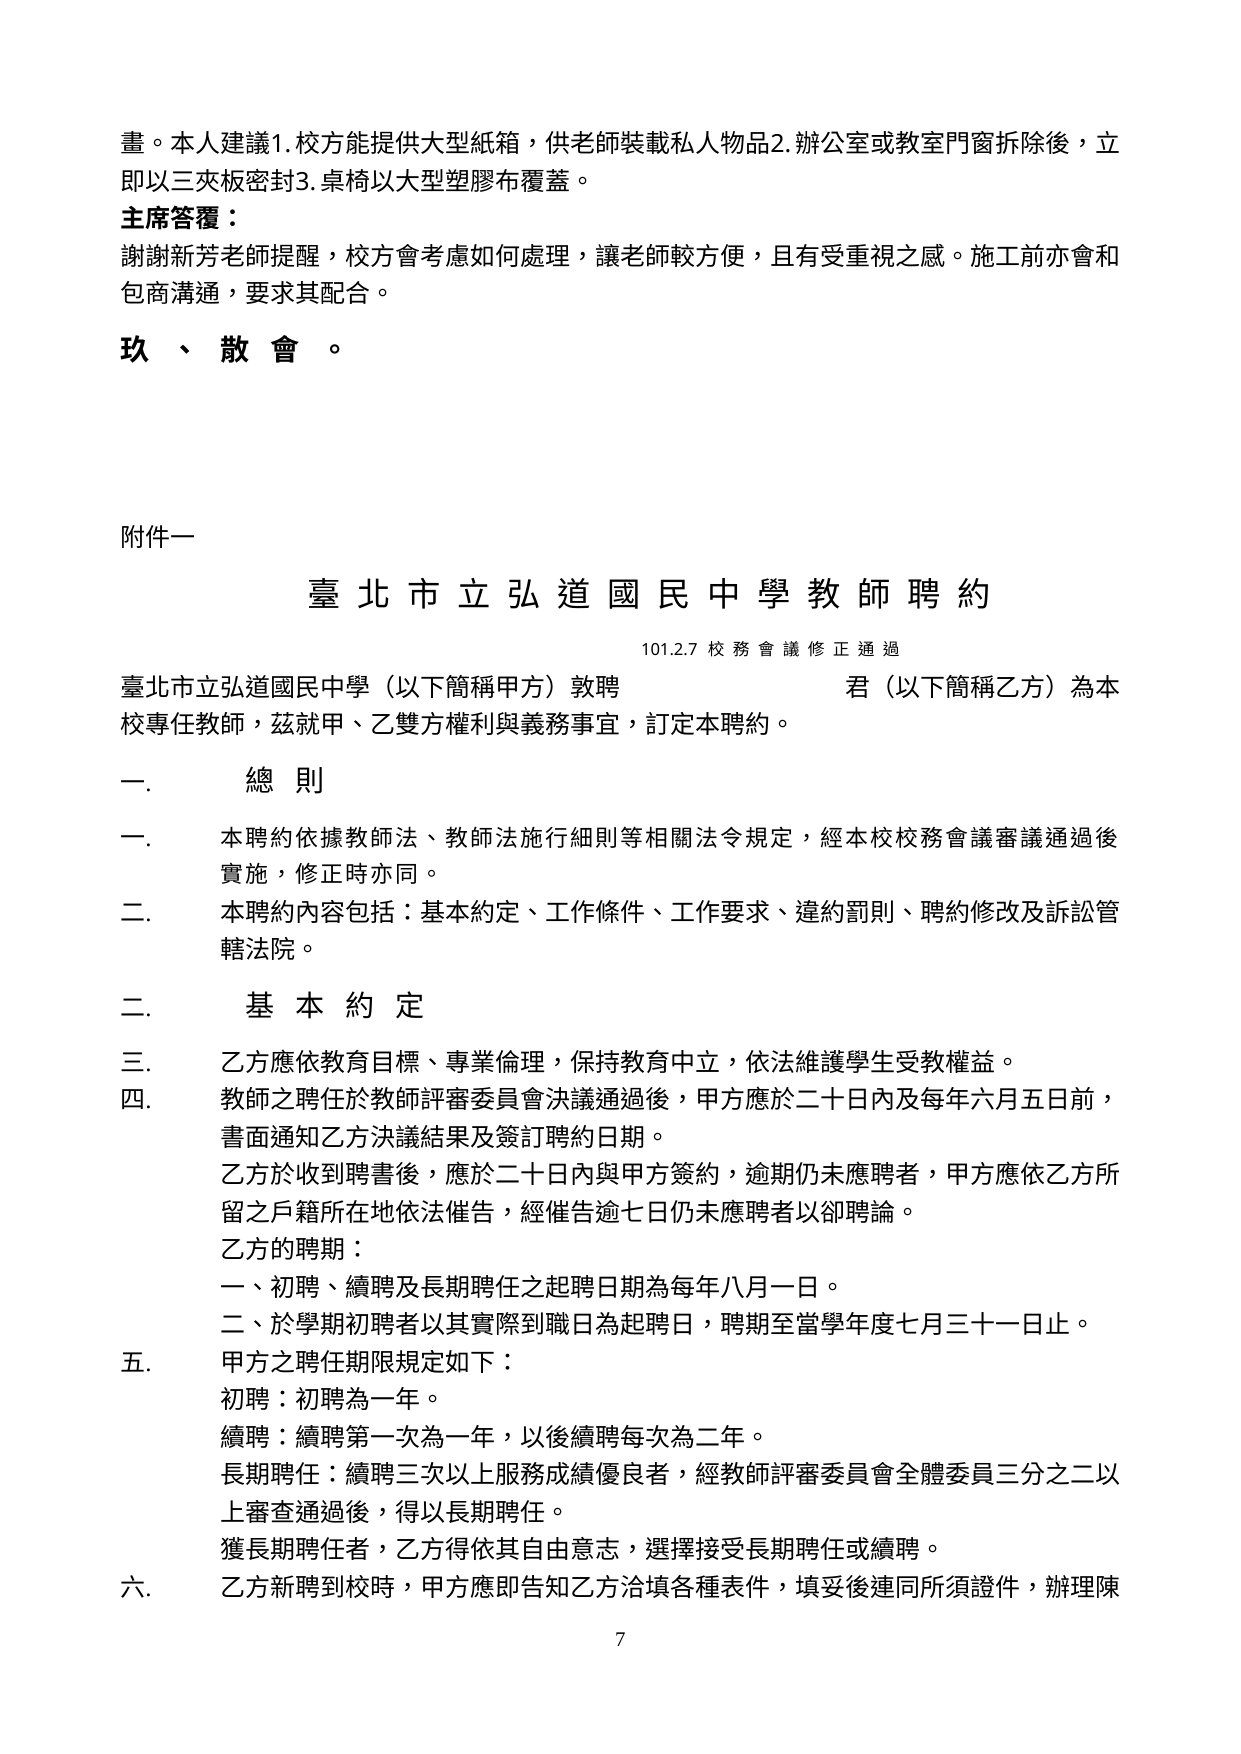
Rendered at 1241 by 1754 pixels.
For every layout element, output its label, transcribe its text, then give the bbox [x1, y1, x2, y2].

list 本聘約內容包括：基本約定、工作條件、工作要求、違約罰則、聘約修改及訴訟管轄法院。 [120, 892, 1120, 967]
text 續聘：續聘第一次為一年，以後續聘每次為二年。 [208, 1417, 1120, 1454]
text 主席答覆： [120, 198, 1120, 235]
list 總則 [120, 742, 1120, 817]
text 畫。本人建議1.校方能提供大型紙箱，供老師裝載私人物品2.辦公室或教室門窗拆除後，立即以三夾板密封3.桌椅以大型塑膠布覆蓋。 [120, 123, 1120, 198]
text 附件一 [120, 517, 1120, 554]
text 乙方於收到聘書後，應於二十日內與甲方簽約，逾期仍未應聘者，甲方應依乙方所留之戶籍所在地依法催告，經催告逾七日仍未應聘者以卻聘論。 [208, 1154, 1120, 1229]
text 乙方的聘期： [208, 1229, 1120, 1267]
list 基本約定 [120, 967, 1120, 1042]
text 初聘：初聘為一年。 [208, 1379, 1120, 1417]
list 甲方之聘任期限規定如下： [120, 1342, 1120, 1379]
list 本聘約依據教師法、教師法施行細則等相關法令規定，經本校校務會議審議通過後實施，修正時亦同。 [120, 817, 1120, 892]
text 玖、散會。 [120, 310, 1120, 385]
list 乙方應依教育目標、專業倫理，保持教育中立，依法維護學生受教權益。 [120, 1042, 1120, 1079]
text 臺北市立弘道國民中學（以下簡稱甲方）敦聘 君（以下簡稱乙方）為本校專任教師，茲就甲、乙雙方權利與義務事宜，訂定本聘約。 [120, 667, 1120, 742]
list 教師之聘任於教師評審委員會決議通過後，甲方應於二十日內及每年六月五日前，書面通知乙方決議結果及簽訂聘約日期。 [120, 1079, 1120, 1154]
text 一、初聘、續聘及長期聘任之起聘日期為每年八月一日。 [170, 1267, 1120, 1304]
list 乙方新聘到校時，甲方應即告知乙方洽填各種表件，填妥後連同所須證件，辦理陳 [120, 1567, 1120, 1604]
text 臺北市立弘道國民中學教師聘約 [120, 554, 1120, 629]
text 二、於學期初聘者以其實際到職日為起聘日，聘期至當學年度七月三十一日止。 [170, 1304, 1120, 1342]
text 長期聘任：續聘三次以上服務成績優良者，經教師評審委員會全體委員三分之二以上審查通過後，得以長期聘任。 [208, 1454, 1120, 1529]
text 獲長期聘任者，乙方得依其自由意志，選擇接受長期聘任或續聘。 [208, 1529, 1120, 1567]
text 包商溝通，要求其配合。 [120, 273, 1120, 310]
text 101.2.7校務會議修正通過 [120, 629, 1120, 667]
text 謝謝新芳老師提醒，校方會考慮如何處理，讓老師較方便，且有受重視之感。施工前亦會和 [120, 235, 1120, 273]
